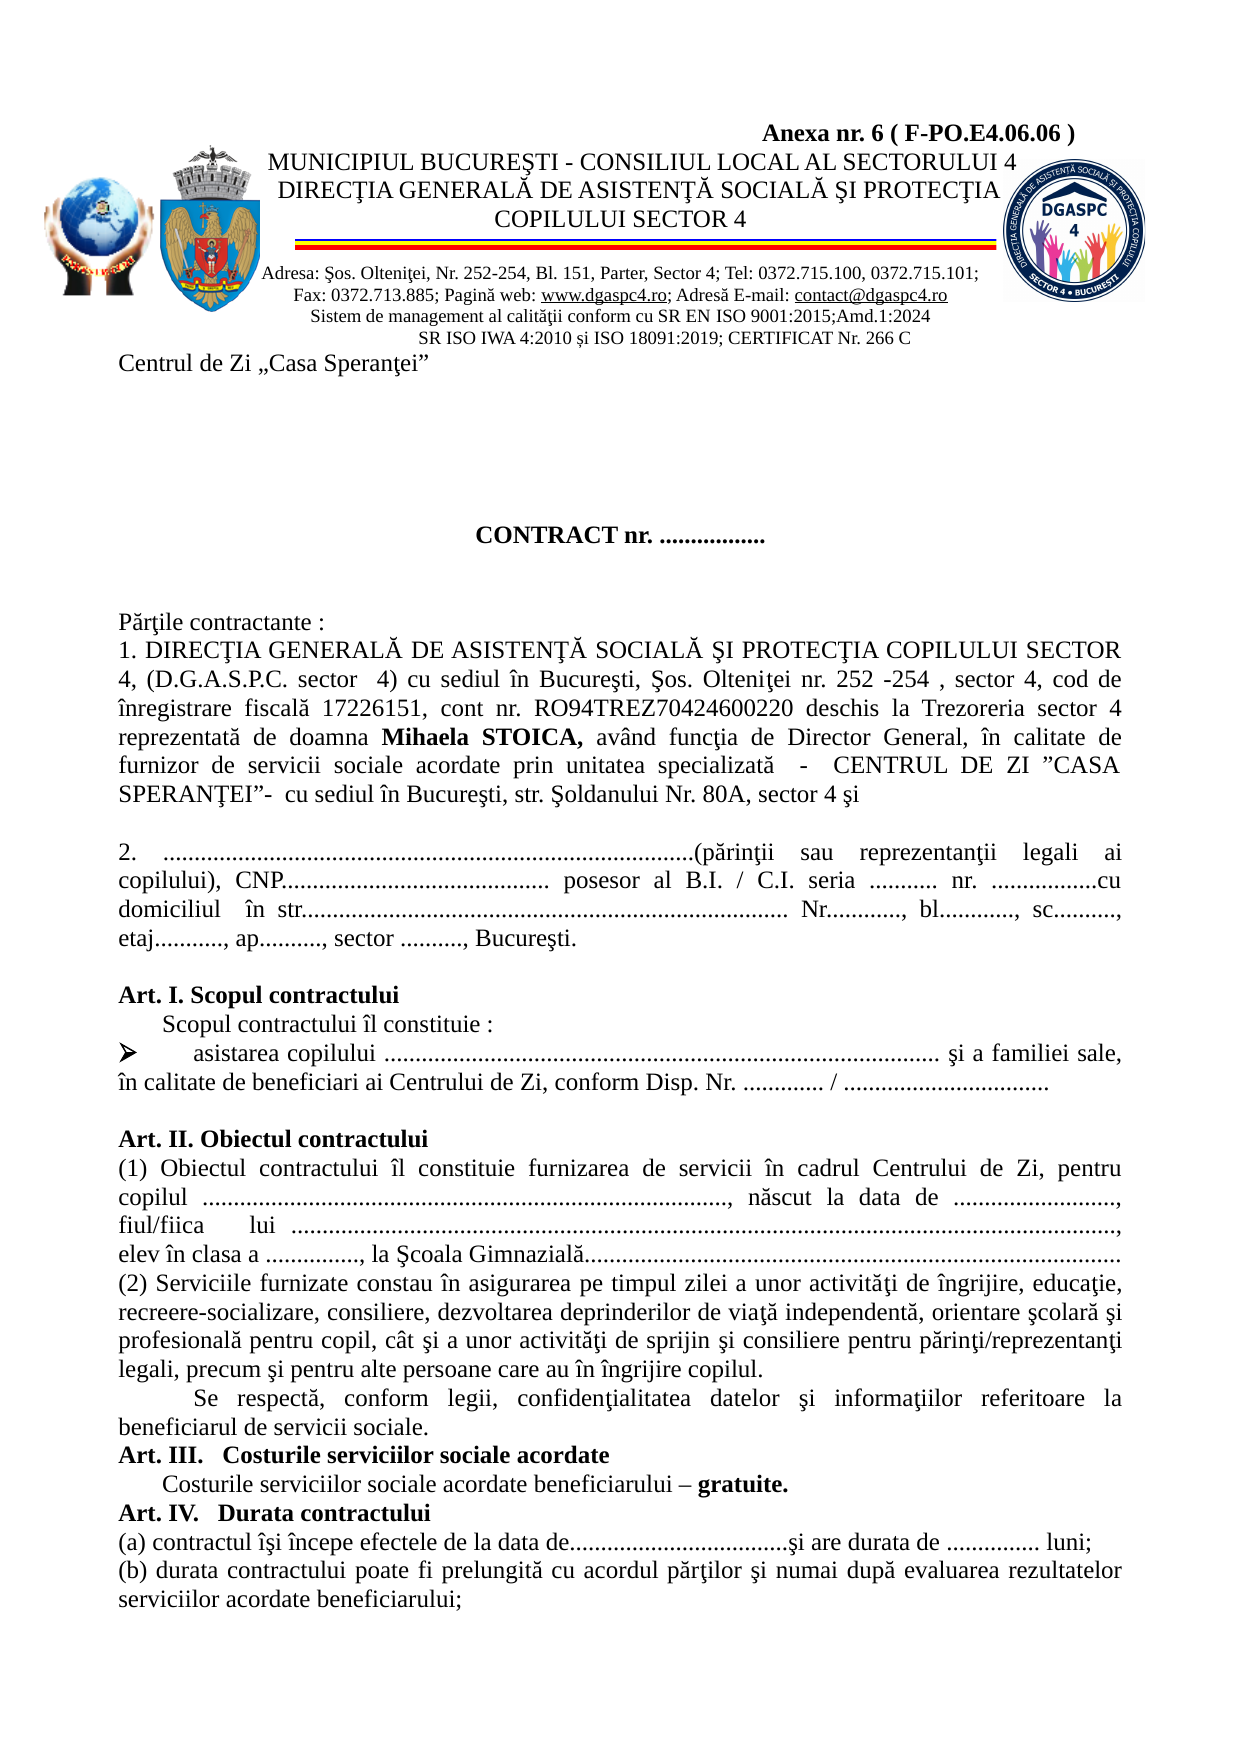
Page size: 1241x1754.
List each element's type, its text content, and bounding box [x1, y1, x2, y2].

text Sistem de management al calităţii conform cu SR EN ISO 9001:2015;Amd.1:2024 [118, 305, 1122, 327]
text COPILULUI SECTOR 4 [260, 204, 1003, 233]
text Se respectă, conform legii, confidenţialitatea datelor şi informaţiilor referitoare la beneficiarul de servicii sociale. [118, 1383, 1122, 1441]
text Scopul contractului îl constituie : [118, 1009, 1122, 1038]
text SR ISO IWA 4:2010 și ISO 18091:2019; CERTIFICAT Nr. 266 C [118, 327, 1122, 348]
text Adresa: Şos. Olteniţei, Nr. 252-254, Bl. 151, Parter, Sector 4; Tel: 0372.715.100, 0372.715.101; [250, 262, 1003, 283]
text (b) durata contractului poate fi prelungită cu acordul părţilor şi numai după evaluarea rezultatelor serviciilor acordate beneficiarului; [118, 1556, 1122, 1613]
text (1) Obiectul contractului îl constituie furnizarea de servicii în cadrul Centrului de Zi, pentru copilul ...................................................................................., născut la data de .........................., fiul/fiica lui ...................................................................................................................................., elev în clasa a ..............., la Şcoala Gimnazială...................................................................................... [118, 1153, 1122, 1268]
text [118, 147, 211, 176]
text Anexa nr. 6 ( F-PO.E4.06.06 ) [118, 118, 1122, 147]
text (2) Serviciile furnizate constau în asigurarea pe timpul zilei a unor activităţi de îngrijire, educaţie, recreere-socializare, consiliere, dezvoltarea deprinderilor de viaţă independentă, orientare şcolară şi profesională pentru copil, cât şi a unor activităţi de sprijin şi consiliere pentru părinţi/reprezentanţi legali, precum şi pentru alte persoane care au în îngrijire copilul. [118, 1268, 1122, 1383]
text Costurile serviciilor sociale acordate beneficiarului – gratuite. [118, 1469, 1122, 1498]
text (a) contractul îşi începe efectele de la data de...................................şi are durata de ............... luni; [118, 1527, 1122, 1556]
text Art. IV. Durata contractului [118, 1498, 1122, 1527]
text Art. III. Costurile serviciilor sociale acordate [118, 1441, 1122, 1469]
text Art. II. Obiectul contractului [118, 1124, 1122, 1153]
text Părţile contractante : [118, 607, 1122, 636]
text DIRECŢIA GENERALĂ DE ASISTENŢĂ SOCIALĂ ŞI PROTECŢIA [243, 176, 1003, 204]
text 1. DIRECŢIA GENERALĂ DE ASISTENŢĂ SOCIALĂ ŞI PROTECŢIA COPILULUI SECTOR 4, (D.G.A.S.P.C. sector 4) cu sediul în Bucureşti, Şos. Olteniţei nr. 252 -254 , sector 4, cod de înregistrare fiscală 17226151, cont nr. RO94TREZ70424600220 deschis la Trezoreria sector 4 reprezentată de doamna Mihaela STOICA, având funcţia de Director General, în calitate de furnizor de servicii sociale acordate prin unitatea specializată - CENTRUL DE ZI ”CASA SPERANŢEI”- cu sediul în Bucureşti, str. Şoldanului Nr. 80A, sector 4 şi [118, 636, 1122, 808]
list asistarea copilului ......................................................................................... şi a familiei sale, în calitate de beneficiari ai Centrului de Zi, conform Disp. Nr. ............. / ................................. [118, 1038, 1122, 1096]
text Art. I. Scopul contractului [118, 981, 1122, 1009]
text Centrul de Zi „Casa Speranţei” [118, 348, 1122, 377]
text MUNICIPIUL BUCUREŞTI - CONSILIUL LOCAL AL SECTORULUI 4 [215, 147, 1122, 176]
text 2. .....................................................................................(părinţii sau reprezentanţii legali ai copilului), CNP........................................... posesor al B.I. / C.I. seria ........... nr. .................cu domiciliul în str.............................................................................. Nr............, bl............, sc.........., etaj..........., ap.........., sector .........., Bucureşti. [118, 837, 1122, 952]
text [118, 283, 195, 305]
text CONTRACT nr. ................. [118, 521, 1122, 549]
text Fax: 0372.713.885; Pagină web: www.dgaspc4.ro; Adresă E-mail: contact@dgaspc4.ro [228, 283, 1122, 305]
text [118, 176, 181, 204]
